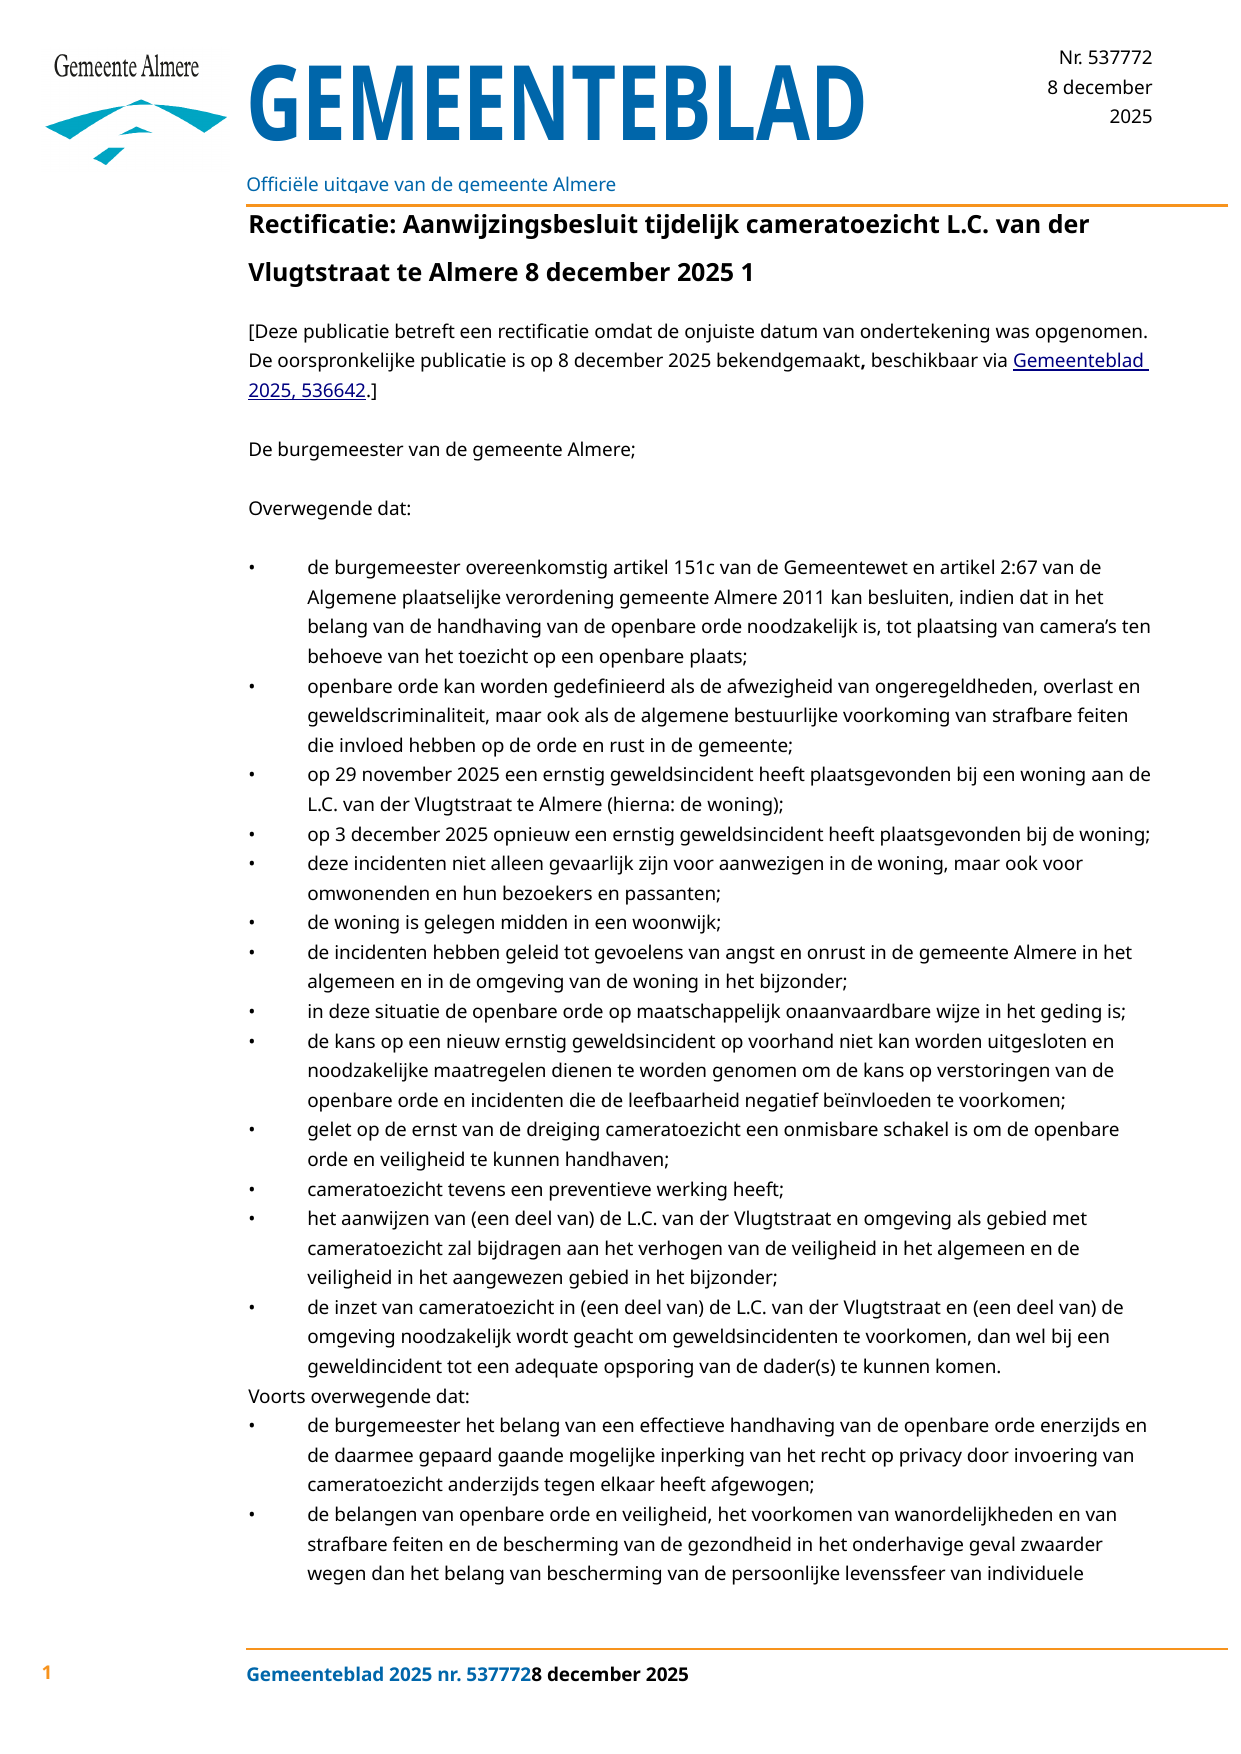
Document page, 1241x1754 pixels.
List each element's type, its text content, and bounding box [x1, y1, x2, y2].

text Overwegende dat: [248, 495, 1152, 521]
list het aanwijzen van (een deel van) de L.C. van der Vlugtstraat en omgeving als gebied met cameratoezicht zal bijdragen aan het verhogen van de veiligheid in het algemeen en de veiligheid in het aangewezen gebied in het bijzonder; [248, 1205, 1152, 1290]
list de belangen van openbare orde en veiligheid, het voorkomen van wanordelijkheden en van strafbare feiten en de bescherming van de gezondheid in het onderhavige geval zwaarder wegen dan het belang van bescherming van de persoonlijke levenssfeer van individuele [248, 1501, 1152, 1586]
list de woning is gelegen midden in een woonwijk; [248, 909, 1152, 935]
text Rectificatie: Aanwijzingsbesluit tijdelijk cameratoezicht L.C. van der Vlugtstraat te Almere 8 december 2025 1 [248, 207, 1152, 288]
list de incidenten hebben geleid tot gevoelens van angst en onrust in de gemeente Almere in het algemeen en in de omgeving van de woning in het bijzonder; [248, 939, 1152, 994]
list de kans op een nieuw ernstig geweldsincident op voorhand niet kan worden uitgesloten en noodzakelijke maatregelen dienen te worden genomen om de kans op verstoringen van de openbare orde en incidenten die de leefbaarheid negatief beïnvloeden te voorkomen; [248, 1028, 1152, 1113]
text De burgemeester van de gemeente Almere; [248, 436, 1152, 462]
list op 29 november 2025 een ernstig geweldsincident heeft plaatsgevonden bij een woning aan de L.C. van der Vlugtstraat te Almere (hierna: de woning); [248, 762, 1152, 817]
text Voorts overwegende dat: [248, 1383, 1152, 1409]
list cameratoezicht tevens een preventieve werking heeft; [248, 1176, 1152, 1202]
list de burgemeester het belang van een effectieve handhaving van de openbare orde enerzijds en de daarmee gepaard gaande mogelijke inperking van het recht op privacy door invoering van cameratoezicht anderzijds tegen elkaar heeft afgewogen; [248, 1412, 1152, 1497]
picture [41, 47, 231, 172]
list de burgemeester overeenkomstig artikel 151c van de Gemeentewet en artikel 2:67 van de Algemene plaatselijke verordening gemeente Almere 2011 kan besluiten, indien dat in het belang van de handhaving van de openbare orde noodzakelijk is, tot plaatsing van camera’s ten behoeve van het toezicht op een openbare plaats; [248, 554, 1152, 669]
list op 3 december 2025 opnieuw een ernstig geweldsincident heeft plaatsgevonden bij de woning; [248, 821, 1152, 847]
list in deze situatie de openbare orde op maatschappelijk onaanvaardbare wijze in het geding is; [248, 998, 1152, 1024]
text [Deze publicatie betreft een rectificatie omdat de onjuiste datum van ondertekening was opgenomen. De oorspronkelijke publicatie is op 8 december 2025 bekendgemaakt, beschikbaar via Gemeenteblad 2025, 536642.] [248, 318, 1152, 403]
list deze incidenten niet alleen gevaarlijk zijn voor aanwezigen in de woning, maar ook voor omwonenden en hun bezoekers en passanten; [248, 850, 1152, 906]
list de inzet van cameratoezicht in (een deel van) de L.C. van der Vlugtstraat en (een deel van) de omgeving noodzakelijk wordt geacht om geweldsincidenten te voorkomen, dan wel bij een geweldincident tot een adequate opsporing van de dader(s) te kunnen komen. [248, 1294, 1152, 1379]
list gelet op de ernst van de dreiging cameratoezicht een onmisbare schakel is om de openbare orde en veiligheid te kunnen handhaven; [248, 1117, 1152, 1172]
list openbare orde kan worden gedefinieerd als de afwezigheid van ongeregeldheden, overlast en geweldscriminaliteit, maar ook als de algemene bestuurlijke voorkoming van strafbare feiten die invloed hebben op de orde en rust in de gemeente; [248, 673, 1152, 758]
